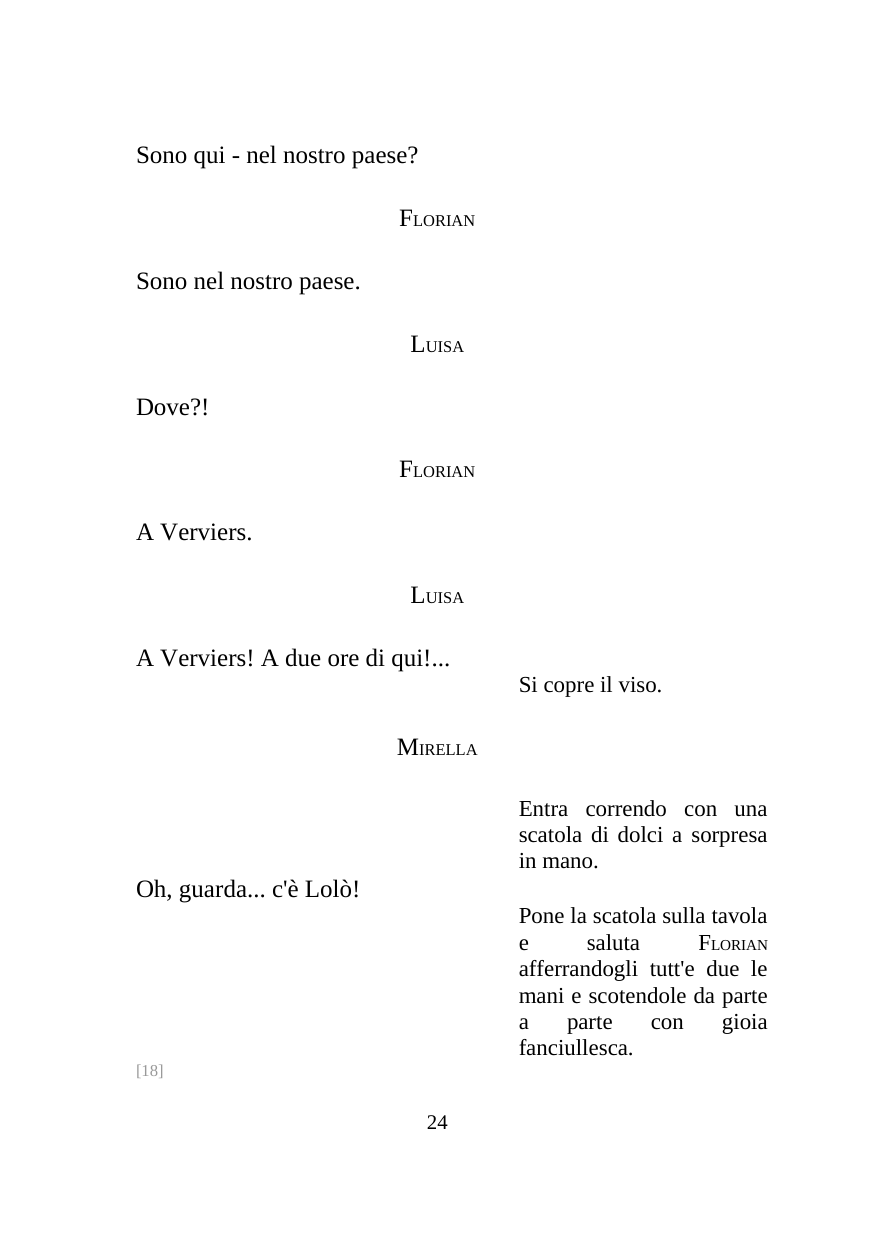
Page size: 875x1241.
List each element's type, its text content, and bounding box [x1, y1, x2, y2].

text Florian [106, 454, 768, 483]
text Sono qui - nel nostro paese? [106, 140, 768, 169]
text Sono nel nostro paese. [106, 266, 768, 295]
text Oh, guarda... c'è Lolò! [106, 874, 768, 903]
text Mirella [106, 732, 768, 761]
text Florian [106, 203, 768, 232]
text [18] [106, 1061, 136, 1080]
text Pone la scatola sulla tavola e saluta Florian afferrandogli tutt'e due le mani e scotendole da parte a parte con gioia fanciullesca. [518, 903, 768, 1061]
text A Verviers. [106, 517, 768, 546]
text Entra correndo con una scatola di dolci a sorpresa in mano. [518, 795, 768, 874]
text Dove?! [106, 392, 768, 420]
text Si copre il viso. [518, 672, 768, 698]
text Luisa [106, 329, 768, 357]
text A Verviers! A due ore di qui!... [106, 643, 768, 672]
text [18] [164, 1061, 768, 1080]
text Luisa [106, 580, 768, 609]
